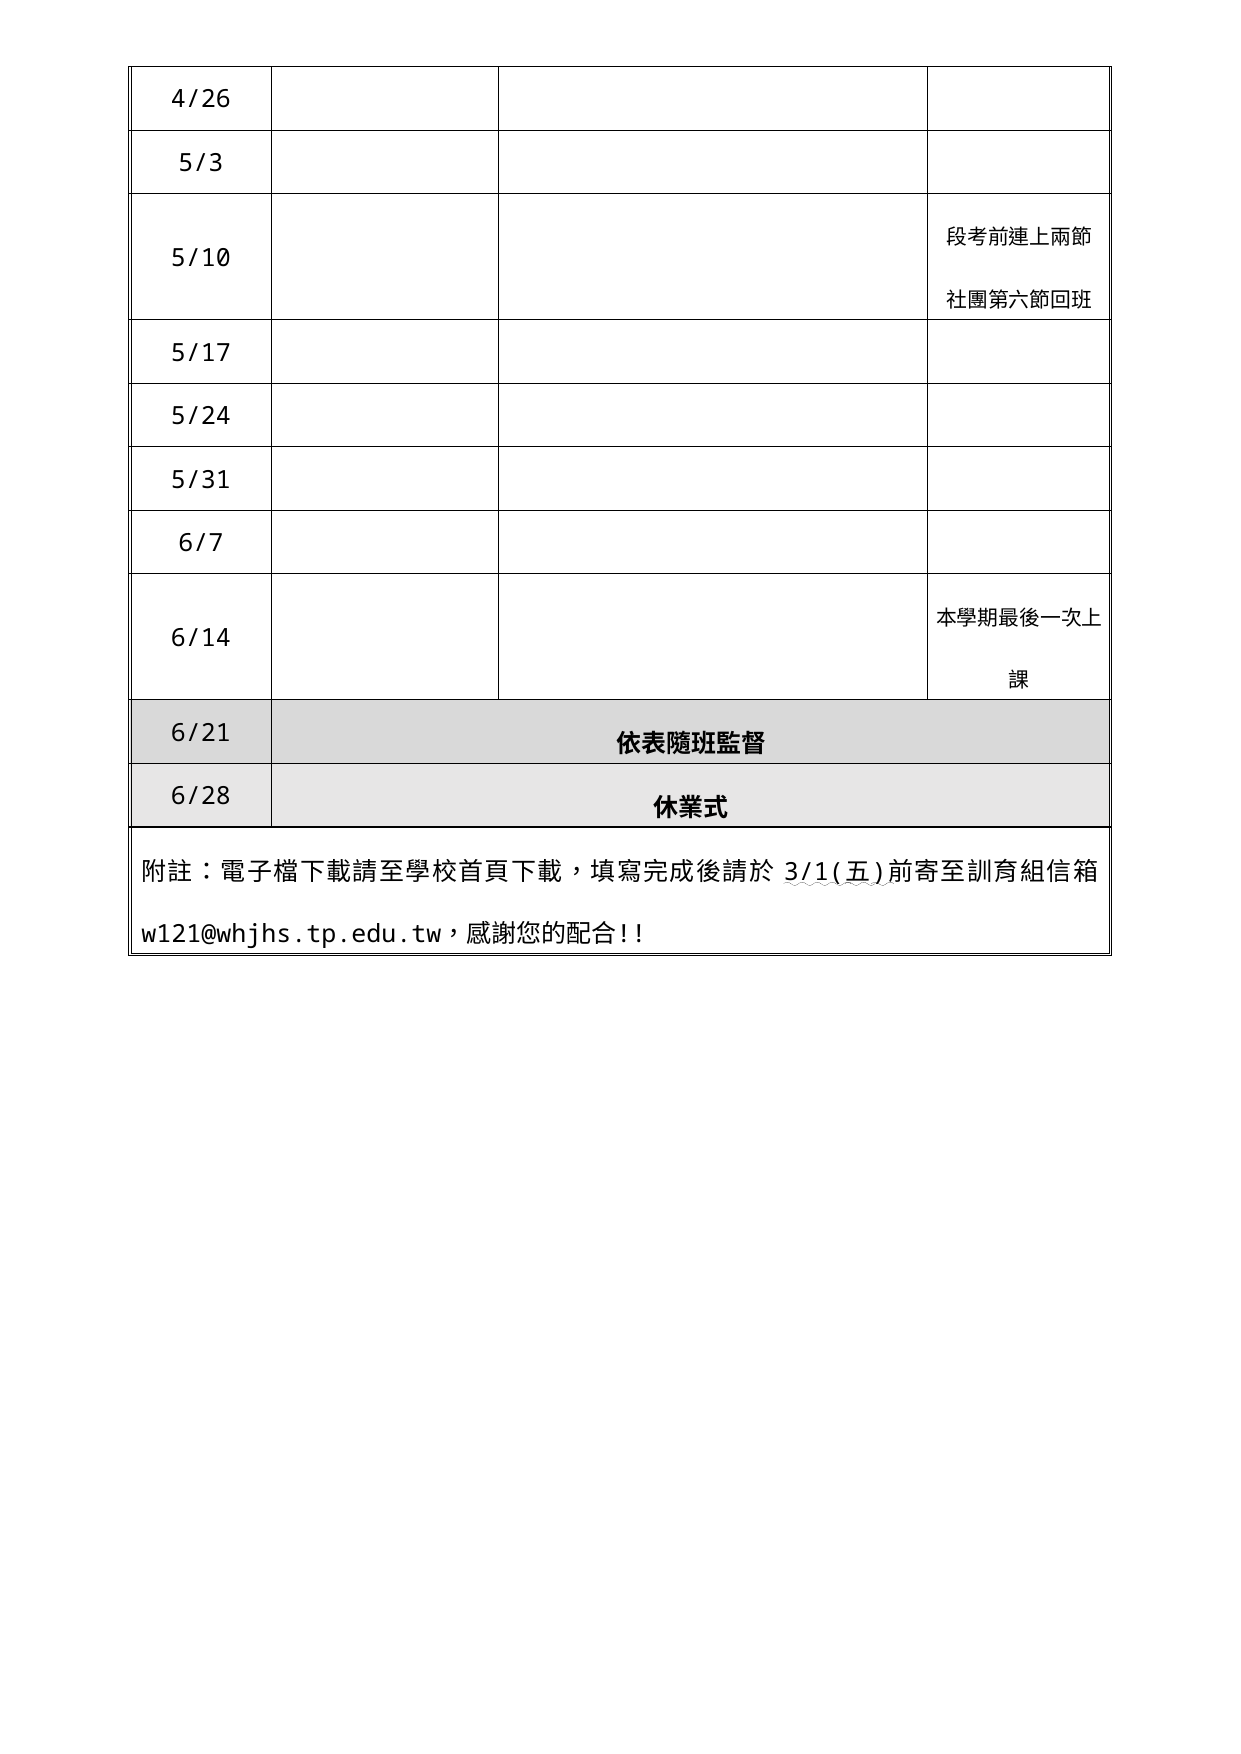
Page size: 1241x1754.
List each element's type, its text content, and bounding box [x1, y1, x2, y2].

table_cell [272, 384, 498, 446]
table_cell 5/24 [132, 384, 271, 446]
table_cell 5/3 [132, 131, 271, 193]
table_cell [928, 511, 1109, 573]
table_cell [928, 384, 1109, 446]
table_cell [928, 447, 1109, 510]
table_cell 6/28 [132, 764, 271, 826]
table_cell 5/17 [132, 320, 271, 383]
table_cell [272, 511, 498, 573]
table_cell 段考前連上兩節社團第六節回班 [928, 194, 1109, 319]
table_cell 4/26 [132, 67, 271, 129]
table_cell [272, 194, 498, 319]
table_cell [499, 67, 927, 129]
table_cell [499, 447, 927, 510]
table_cell [928, 320, 1109, 383]
table_cell [499, 574, 927, 699]
table_cell 本學期最後一次上課 [928, 574, 1109, 699]
table_cell 6/21 [132, 700, 271, 763]
table_cell [272, 447, 498, 510]
table_cell [499, 194, 927, 319]
table_cell [499, 320, 927, 383]
table_cell [928, 67, 1109, 129]
table_cell [272, 574, 498, 699]
table_cell 5/31 [132, 447, 271, 510]
table_cell [499, 511, 927, 573]
table_cell [272, 67, 498, 129]
table_cell 依表隨班監督 [272, 700, 1109, 763]
table_cell [499, 384, 927, 446]
table_cell [928, 131, 1109, 193]
table_cell 6/7 [132, 511, 271, 573]
table_cell 休業式 [272, 764, 1109, 826]
table_cell [499, 131, 927, 193]
table_cell 5/10 [132, 194, 271, 319]
table_cell 附註：電子檔下載請至學校首頁下載，填寫完成後請於3/1(五)前寄至訓育組信箱w121@whjhs.tp.edu.tw，感謝您的配合!! [132, 828, 1109, 952]
table_cell [272, 320, 498, 383]
table_cell [272, 131, 498, 193]
table_cell 6/14 [132, 574, 271, 699]
